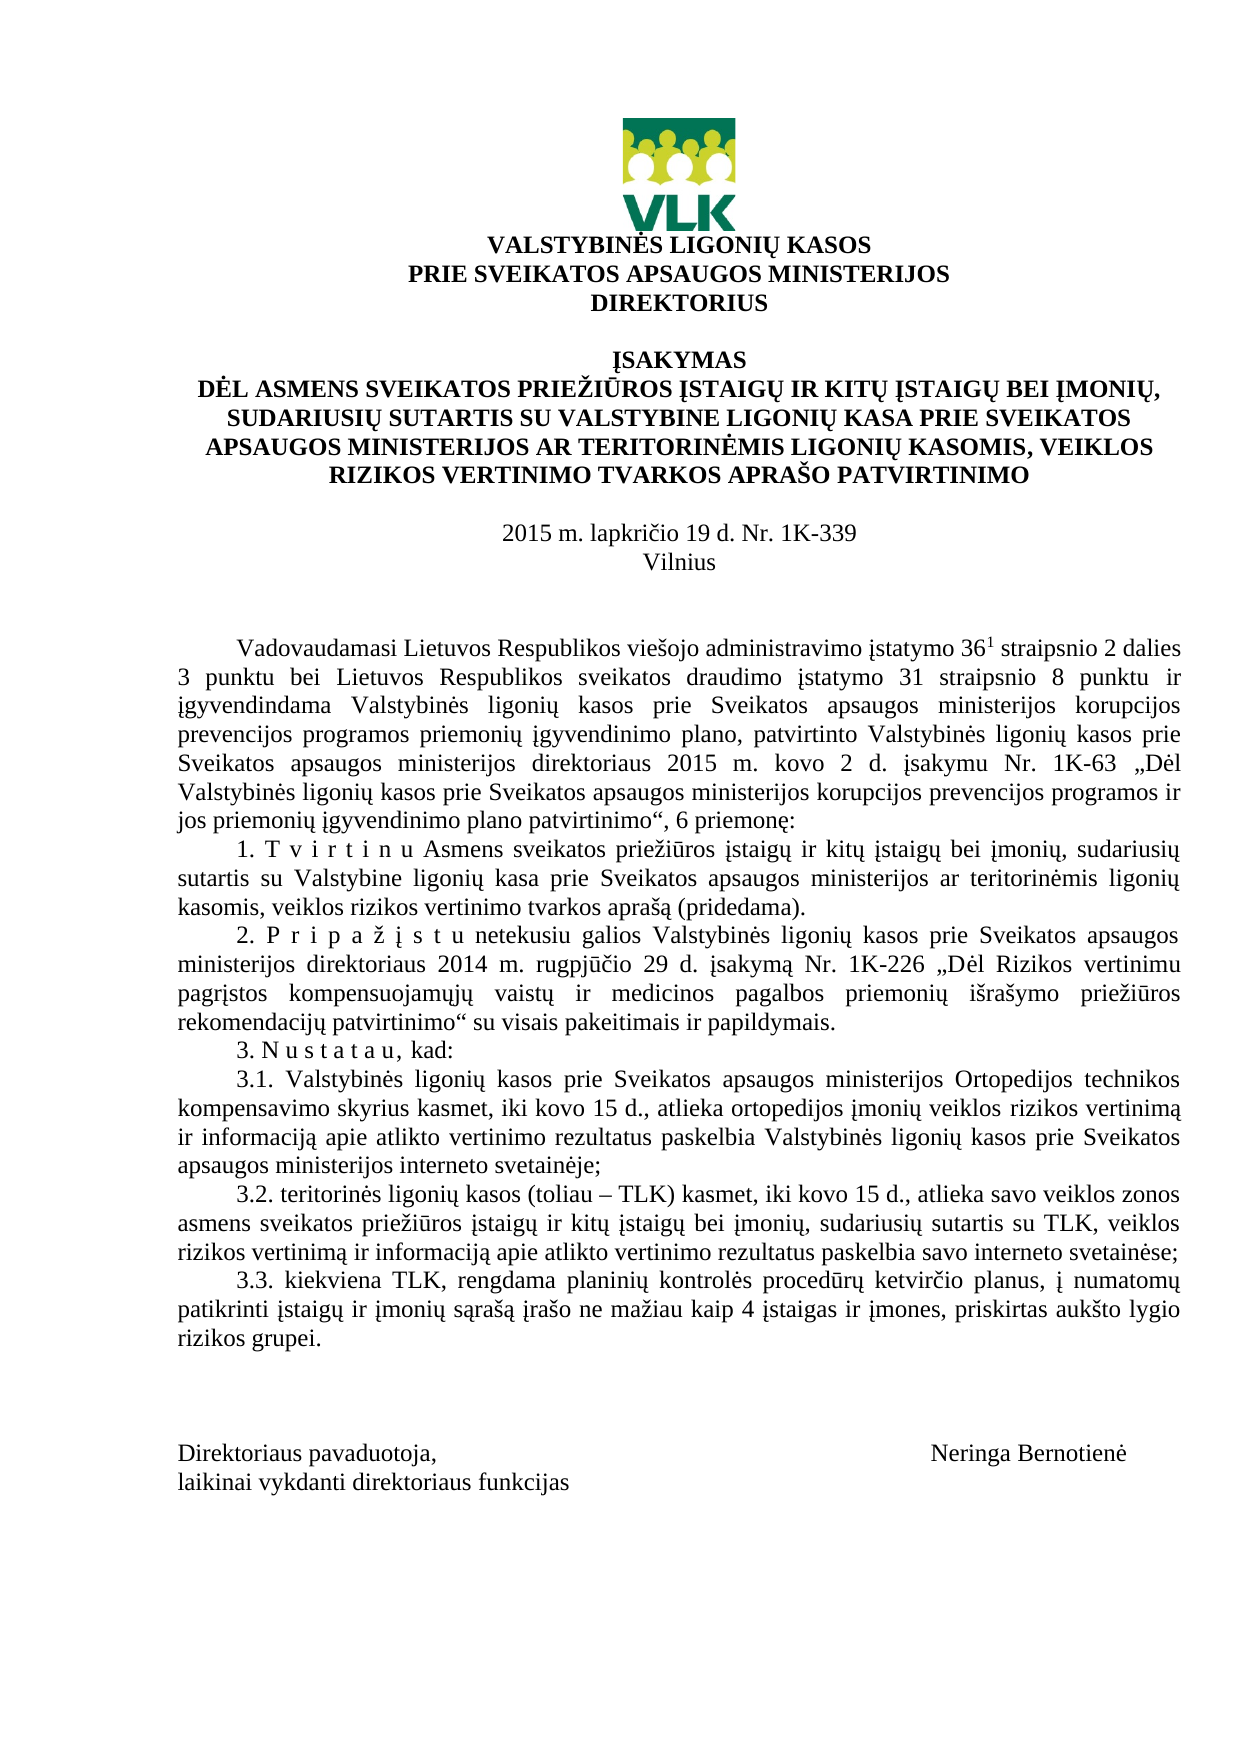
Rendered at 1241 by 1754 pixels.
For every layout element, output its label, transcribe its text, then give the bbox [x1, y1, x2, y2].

text laikinai vykdanti direktoriaus funkcijas [177, 1467, 1181, 1496]
text 3.3. kiekviena TLK, rengdama planinių kontrolės procedūrų ketvirčio planus, į numatomų patikrinti įstaigų ir įmonių sąrašą įrašo ne mažiau kaip 4 įstaigas ir įmones, priskirtas aukšto lygio rizikos grupei. [177, 1266, 1181, 1352]
text ĮSAKYMAS [177, 346, 1181, 374]
text 1. T v i r t i n u Asmens sveikatos priežiūros įstaigų ir kitų įstaigų bei įmonių, sudariusių sutartis su Valstybine ligonių kasa prie Sveikatos apsaugos ministerijos ar teritorinėmis ligonių kasomis, veiklos rizikos vertinimo tvarkos aprašą (pridedama). [177, 834, 1181, 921]
text Vilnius [177, 547, 1181, 576]
text 2015 m. lapkričio 19 d. Nr. 1K-339 [177, 518, 1181, 547]
text 3.1. Valstybinės ligonių kasos prie Sveikatos apsaugos ministerijos Ortopedijos technikos kompensavimo skyrius kasmet, iki kovo 15 d., atlieka ortopedijos įmonių veiklos rizikos vertinimą ir informaciją apie atlikto vertinimo rezultatus paskelbia Valstybinės ligonių kasos prie Sveikatos apsaugos ministerijos interneto svetainėje; [177, 1064, 1181, 1179]
text 3.2. teritorinės ligonių kasos (toliau – TLK) kasmet, iki kovo 15 d., atlieka savo veiklos zonos asmens sveikatos priežiūros įstaigų ir kitų įstaigų bei įmonių, sudariusių sutartis su TLK, veiklos rizikos vertinimą ir informaciją apie atlikto vertinimo rezultatus paskelbia savo interneto svetainėse; [177, 1179, 1181, 1266]
text VALSTYBINĖS LIGONIŲ KASOS [177, 231, 1181, 259]
text Direktoriaus pavaduotoja, Neringa Bernotienė [177, 1438, 1181, 1467]
text DĖL ASMENS SVEIKATOS PRIEŽIŪROS ĮSTAIGŲ IR KITŲ ĮSTAIGŲ BEI ĮMONIŲ, SUDARIUSIŲ SUTARTIS SU VALSTYBINE LIGONIŲ KASA PRIE SVEIKATOS APSAUGOS MINISTERIJOS AR TERITORINĖMIS LIGONIŲ KASOMIS, VEIKLOS RIZIKOS VERTINIMO TVARKOS APRAŠO PATVIRTINIMO [177, 374, 1181, 489]
text Vadovaudamasi Lietuvos Respublikos viešojo administravimo įstatymo 361 straipsnio 2 dalies 3 punktu bei Lietuvos Respublikos sveikatos draudimo įstatymo 31 straipsnio 8 punktu ir įgyvendindama Valstybinės ligonių kasos prie Sveikatos apsaugos ministerijos korupcijos prevencijos programos priemonių įgyvendinimo plano, patvirtinto Valstybinės ligonių kasos prie Sveikatos apsaugos ministerijos direktoriaus 2015 m. kovo 2 d. įsakymu Nr. 1K-63 „Dėl Valstybinės ligonių kasos prie Sveikatos apsaugos ministerijos korupcijos prevencijos programos ir jos priemonių įgyvendinimo plano patvirtinimo“, 6 priemonę: [177, 633, 1181, 834]
text 2. P r i p a ž į s t u netekusiu galios Valstybinės ligonių kasos prie Sveikatos apsaugos ministerijos direktoriaus 2014 m. rugpjūčio 29 d. įsakymą Nr. 1K-226 „Dėl Rizikos vertinimu pagrįstos kompensuojamųjų vaistų ir medicinos pagalbos priemonių išrašymo priežiūros rekomendacijų patvirtinimo“ su visais pakeitimais ir papildymais. [177, 921, 1181, 1036]
text DIREKTORIUS [177, 288, 1181, 317]
text 3. Nustatau, kad: [177, 1036, 1181, 1064]
text PRIE SVEIKATOS APSAUGOS MINISTERIJOS [177, 259, 1181, 288]
